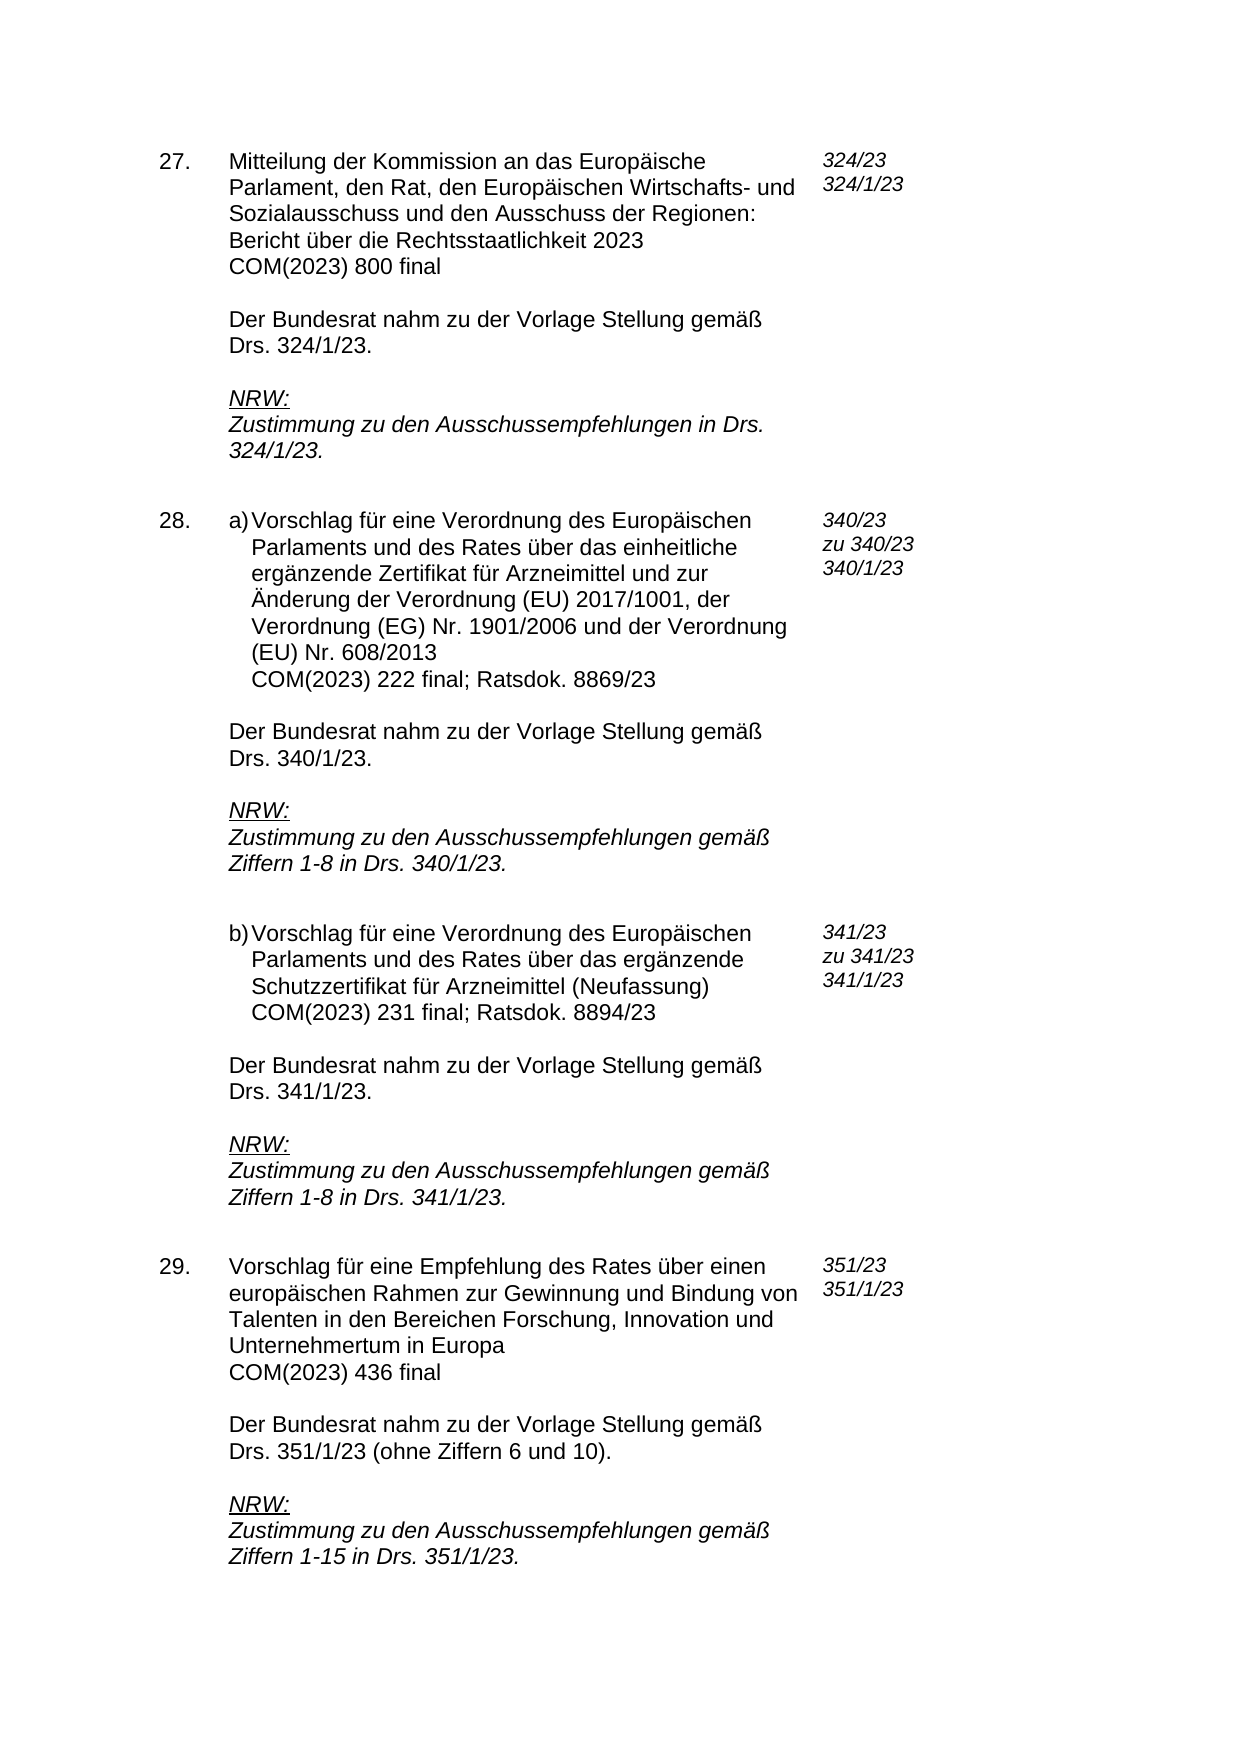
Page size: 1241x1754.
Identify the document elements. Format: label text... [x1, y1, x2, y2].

table_cell 29. [148, 1253, 217, 1613]
table_cell 27. [148, 148, 217, 507]
table_cell b) Vorschlag für eine Verordnung des Europäischen Parlaments und des Rates über das ergänzende Schutzzertifikat für Arzneimittel (Neufassung) COM(2023) 231 final; Ratsdok. 8894/23 Der Bundesrat nahm zu der Vorlage Stellung gemäß Drs. 341/1/23. NRW: Zustimmung zu den Ausschussempfehlungen gemäß Ziffern 1-8 in Drs. 341/1/23. [217, 920, 811, 1253]
table_cell 324/23 324/1/23 [811, 148, 957, 507]
table_cell a) Vorschlag für eine Verordnung des Europäischen Parlaments und des Rates über das einheitliche ergänzende Zertifikat für Arzneimittel und zur Änderung der Verordnung (EU) 2017/1001, der Verordnung (EG) Nr. 1901/2006 und der Verordnung (EU) Nr. 608/2013 COM(2023) 222 final; Ratsdok. 8869/23 Der Bundesrat nahm zu der Vorlage Stellung gemäß Drs. 340/1/23. NRW: Zustimmung zu den Ausschussempfehlungen gemäß Ziffern 1-8 in Drs. 340/1/23. [217, 508, 811, 920]
table_cell Vorschlag für eine Empfehlung des Rates über einen europäischen Rahmen zur Gewinnung und Bindung von Talenten in den Bereichen Forschung, Innovation und Unternehmertum in Europa COM(2023) 436 final Der Bundesrat nahm zu der Vorlage Stellung gemäß Drs. 351/1/23 (ohne Ziffern 6 und 10). NRW: Zustimmung zu den Ausschussempfehlungen gemäß Ziffern 1-15 in Drs. 351/1/23. [217, 1253, 811, 1613]
table_cell 351/23 351/1/23 [811, 1253, 957, 1613]
table_cell [148, 920, 217, 1253]
table_cell 28. [148, 508, 217, 920]
table_cell Mitteilung der Kommission an das Europäische Parlament, den Rat, den Europäischen Wirtschafts- und Sozialausschuss und den Ausschuss der Regionen: Bericht über die Rechtsstaatlichkeit 2023 COM(2023) 800 final Der Bundesrat nahm zu der Vorlage Stellung gemäß Drs. 324/1/23. NRW: Zustimmung zu den Ausschussempfehlungen in Drs. 324/1/23. [217, 148, 811, 507]
table_cell 340/23 zu 340/23 340/1/23 [811, 508, 957, 920]
table_cell 341/23 zu 341/23 341/1/23 [811, 920, 957, 1253]
